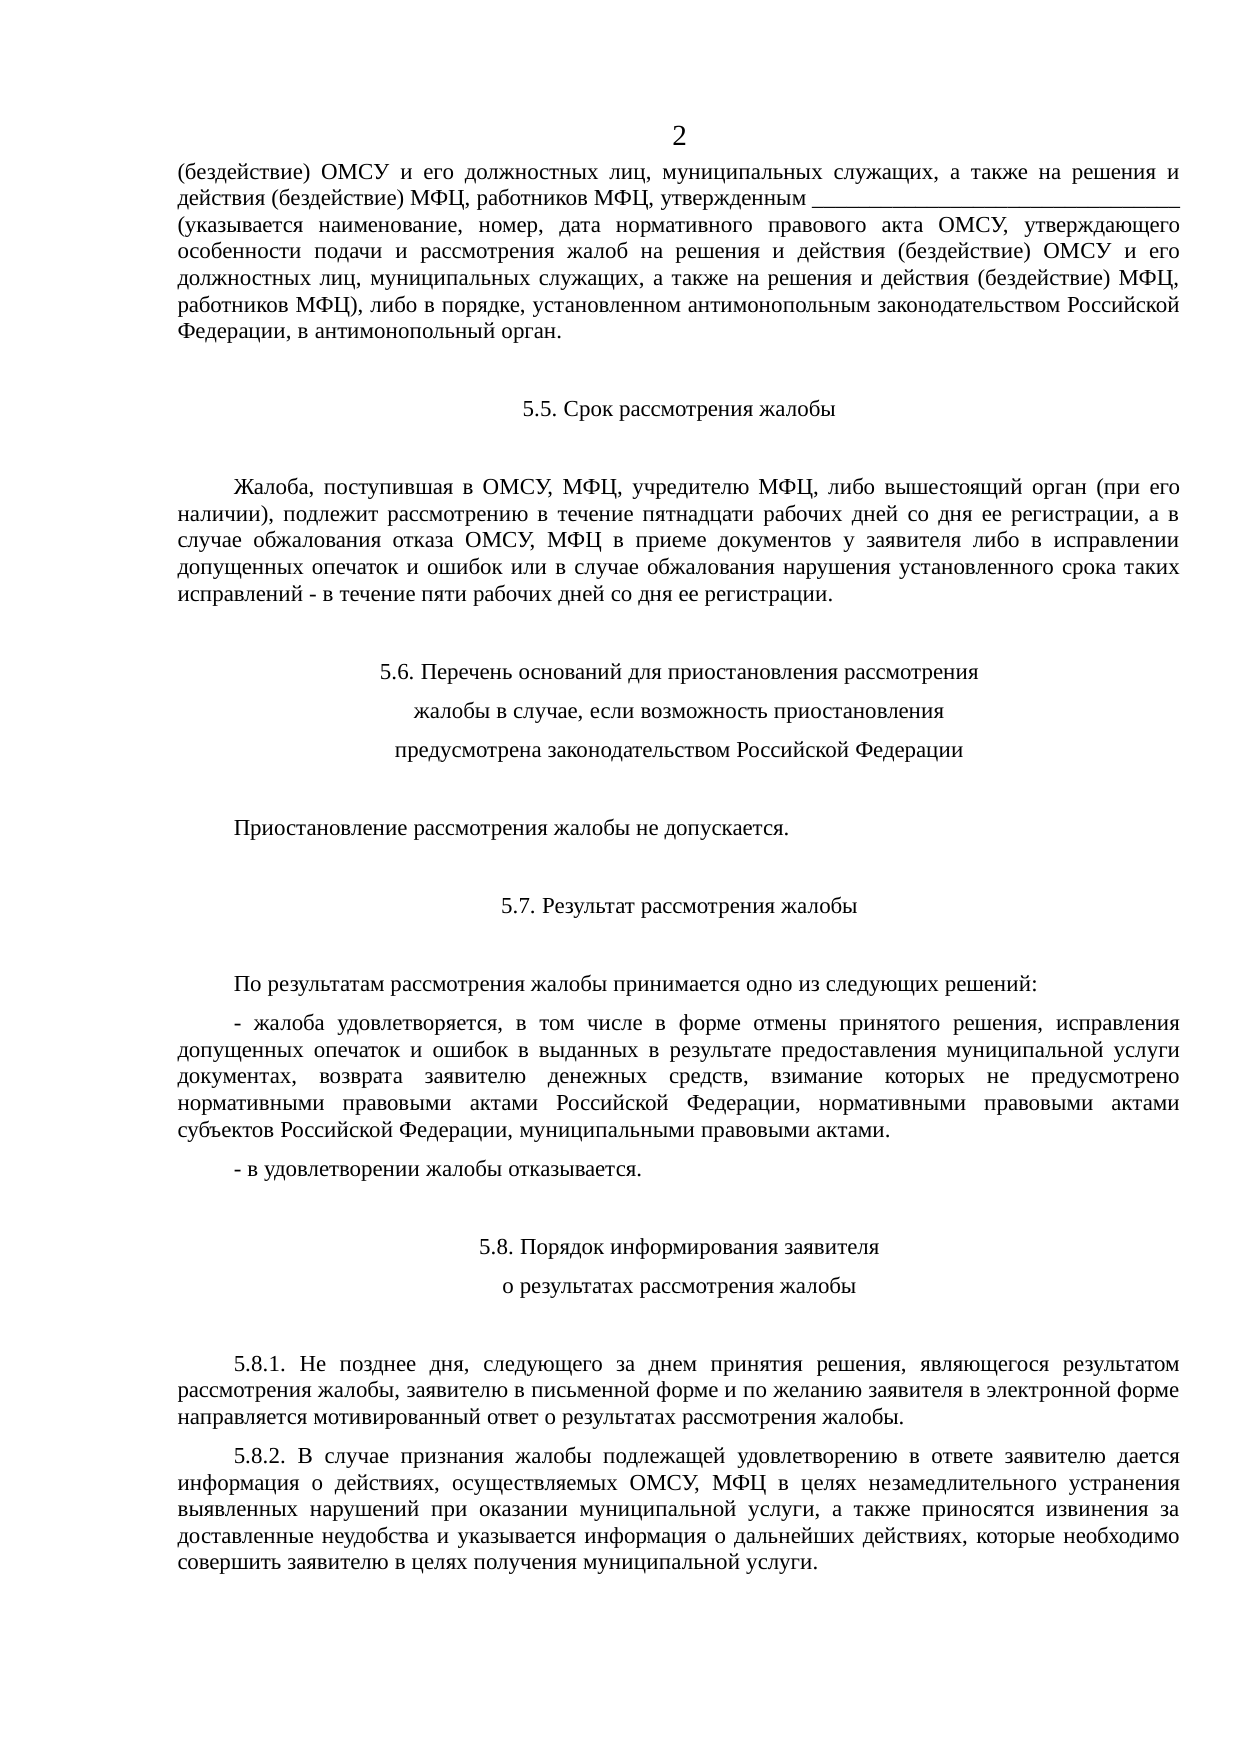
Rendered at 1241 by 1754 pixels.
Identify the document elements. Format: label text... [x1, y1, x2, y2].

text - жалоба удовлетворяется, в том числе в форме отмены принятого решения, исправления допущенных опечаток и ошибок в выданных в результате предоставления муниципальной услуги документах, возврата заявителю денежных средств, взимание которых не предусмотрено нормативными правовыми актами Российской Федерации, нормативными правовыми актами субъектов Российской Федерации, муниципальными правовыми актами. [177, 1009, 1181, 1142]
text 5.6. Перечень оснований для приостановления рассмотрения [177, 658, 1181, 684]
text По результатам рассмотрения жалобы принимается одно из следующих решений: [177, 970, 1181, 997]
text (бездействие) ОМСУ и его должностных лиц, муниципальных служащих, а также на решения и действия (бездействие) МФЦ, работников МФЦ, утвержденным ________________________________ (указывается наименование, номер, дата нормативного правового акта ОМСУ, утверждающего особенности подачи и рассмотрения жалоб на решения и действия (бездействие) ОМСУ и его должностных лиц, муниципальных служащих, а также на решения и действия (бездействие) МФЦ, работников МФЦ), либо в порядке, установленном антимонопольным законодательством Российской Федерации, в антимонопольный орган. [177, 158, 1181, 343]
text о результатах рассмотрения жалобы [177, 1272, 1181, 1298]
text 5.8.1. Не позднее дня, следующего за днем принятия решения, являющегося результатом рассмотрения жалобы, заявителю в письменной форме и по желанию заявителя в электронной форме направляется мотивированный ответ о результатах рассмотрения жалобы. [177, 1350, 1181, 1429]
text 5.7. Результат рассмотрения жалобы [177, 892, 1181, 918]
text 5.8. Порядок информирования заявителя [177, 1233, 1181, 1259]
text Жалоба, поступившая в ОМСУ, МФЦ, учредителю МФЦ, либо вышестоящий орган (при его наличии), подлежит рассмотрению в течение пятнадцати рабочих дней со дня ее регистрации, а в случае обжалования отказа ОМСУ, МФЦ в приеме документов у заявителя либо в исправлении допущенных опечаток и ошибок или в случае обжалования нарушения установленного срока таких исправлений - в течение пяти рабочих дней со дня ее регистрации. [177, 473, 1181, 606]
text предусмотрена законодательством Российской Федерации [177, 736, 1181, 762]
text Приостановление рассмотрения жалобы не допускается. [177, 814, 1181, 840]
text 5.5. Срок рассмотрения жалобы [177, 395, 1181, 422]
text жалобы в случае, если возможность приостановления [177, 697, 1181, 723]
text 5.8.2. В случае признания жалобы подлежащей удовлетворению в ответе заявителю дается информация о действиях, осуществляемых ОМСУ, МФЦ в целях незамедлительного устранения выявленных нарушений при оказании муниципальной услуги, а также приносятся извинения за доставленные неудобства и указывается информация о дальнейших действиях, которые необходимо совершить заявителю в целях получения муниципальной услуги. [177, 1442, 1181, 1575]
text - в удовлетворении жалобы отказывается. [177, 1154, 1181, 1181]
